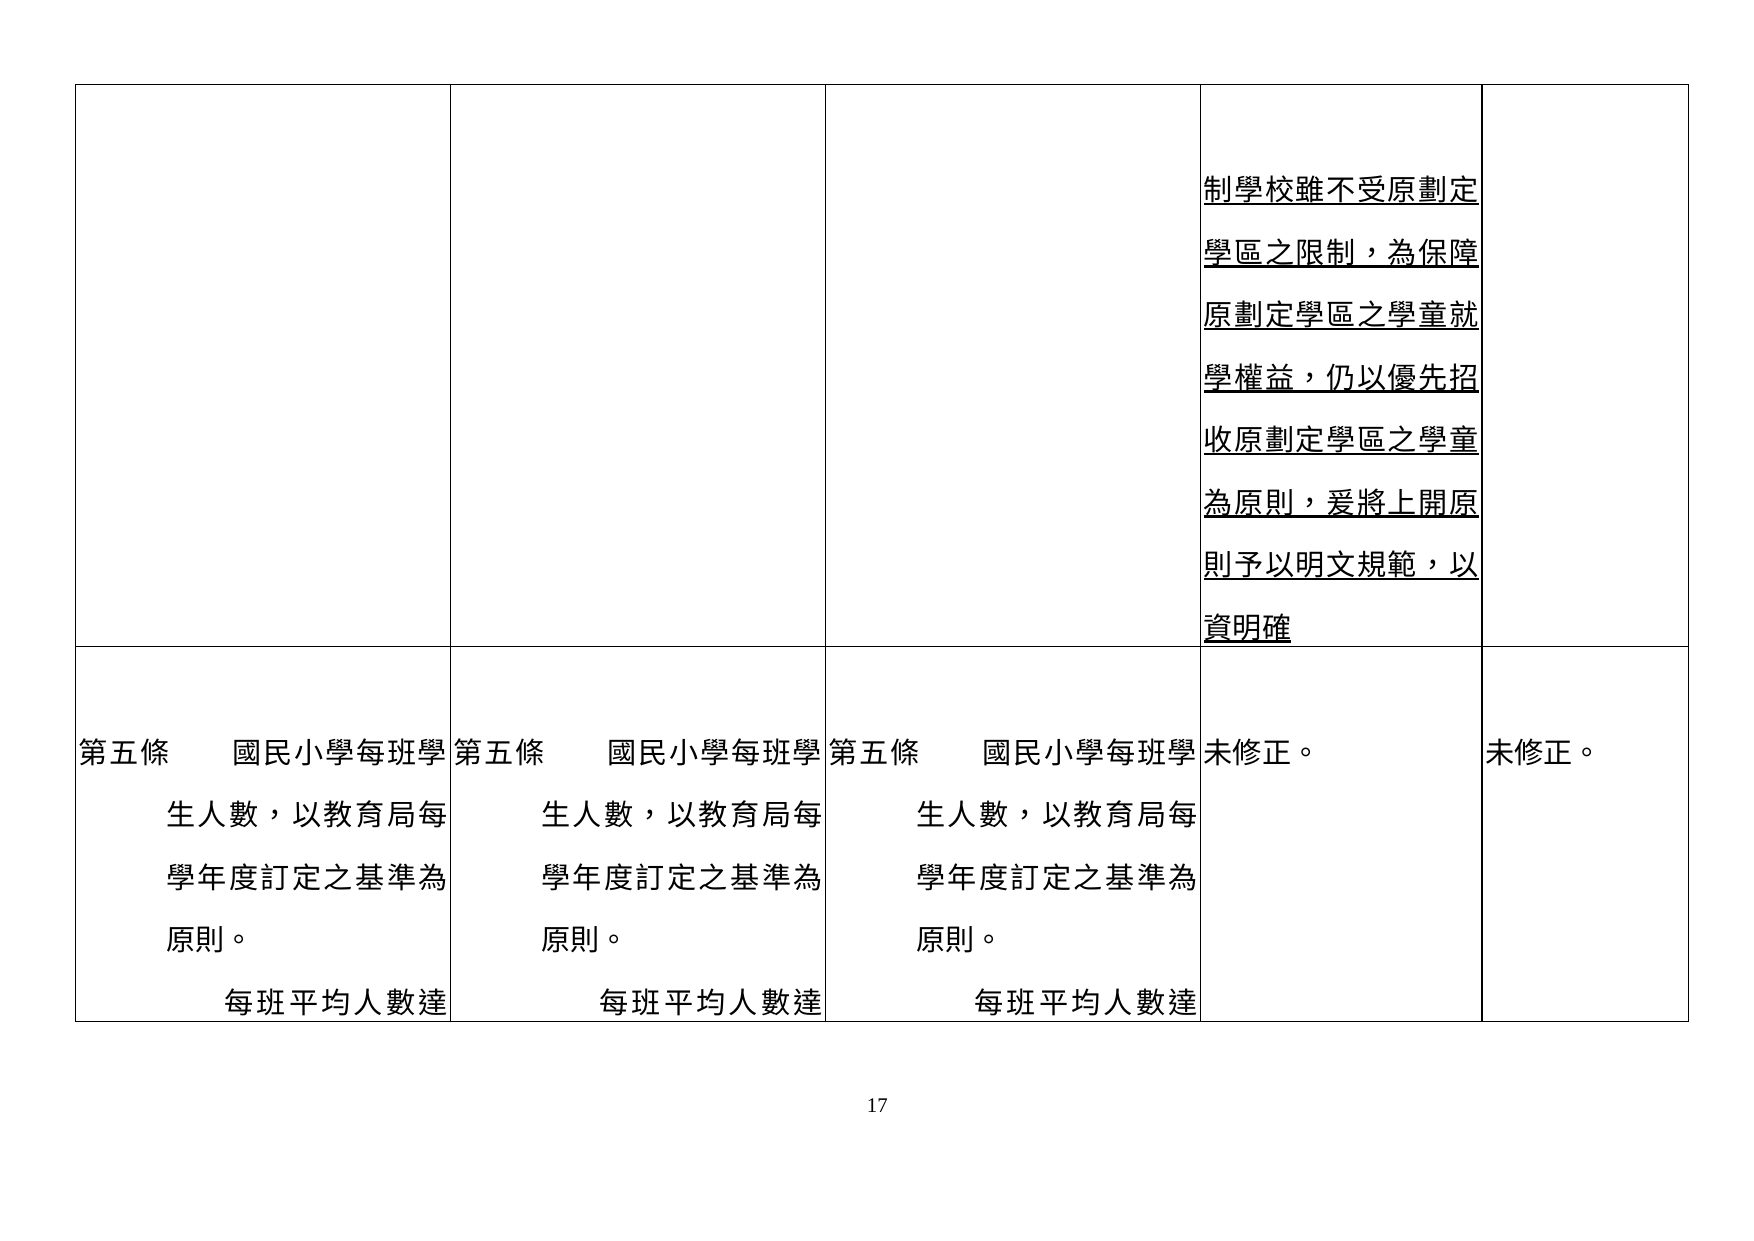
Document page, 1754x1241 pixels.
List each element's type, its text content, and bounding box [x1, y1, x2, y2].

table_cell 制學校雖不受原劃定學區之限制，為保障原劃定學區之學童就學權益，仍以優先招收原劃定學區之學童為原則，爰將上開原則予以明文規範，以資明確 [1201, 85, 1481, 646]
table_cell [76, 85, 450, 646]
table_cell 未修正。 [1483, 647, 1688, 1021]
table_cell 第五條 國民小學每班學生人數，以教育局每學年度訂定之基準為原則。 每班平均人數達 [76, 647, 450, 1021]
table_cell [826, 85, 1200, 646]
table_cell [451, 85, 825, 646]
table_cell [1483, 85, 1688, 646]
table_cell 第五條 國民小學每班學生人數，以教育局每學年度訂定之基準為原則。 每班平均人數達 [826, 647, 1200, 1021]
table_cell 未修正。 [1201, 647, 1481, 1021]
table_cell 第五條 國民小學每班學生人數，以教育局每學年度訂定之基準為原則。 每班平均人數達 [451, 647, 825, 1021]
